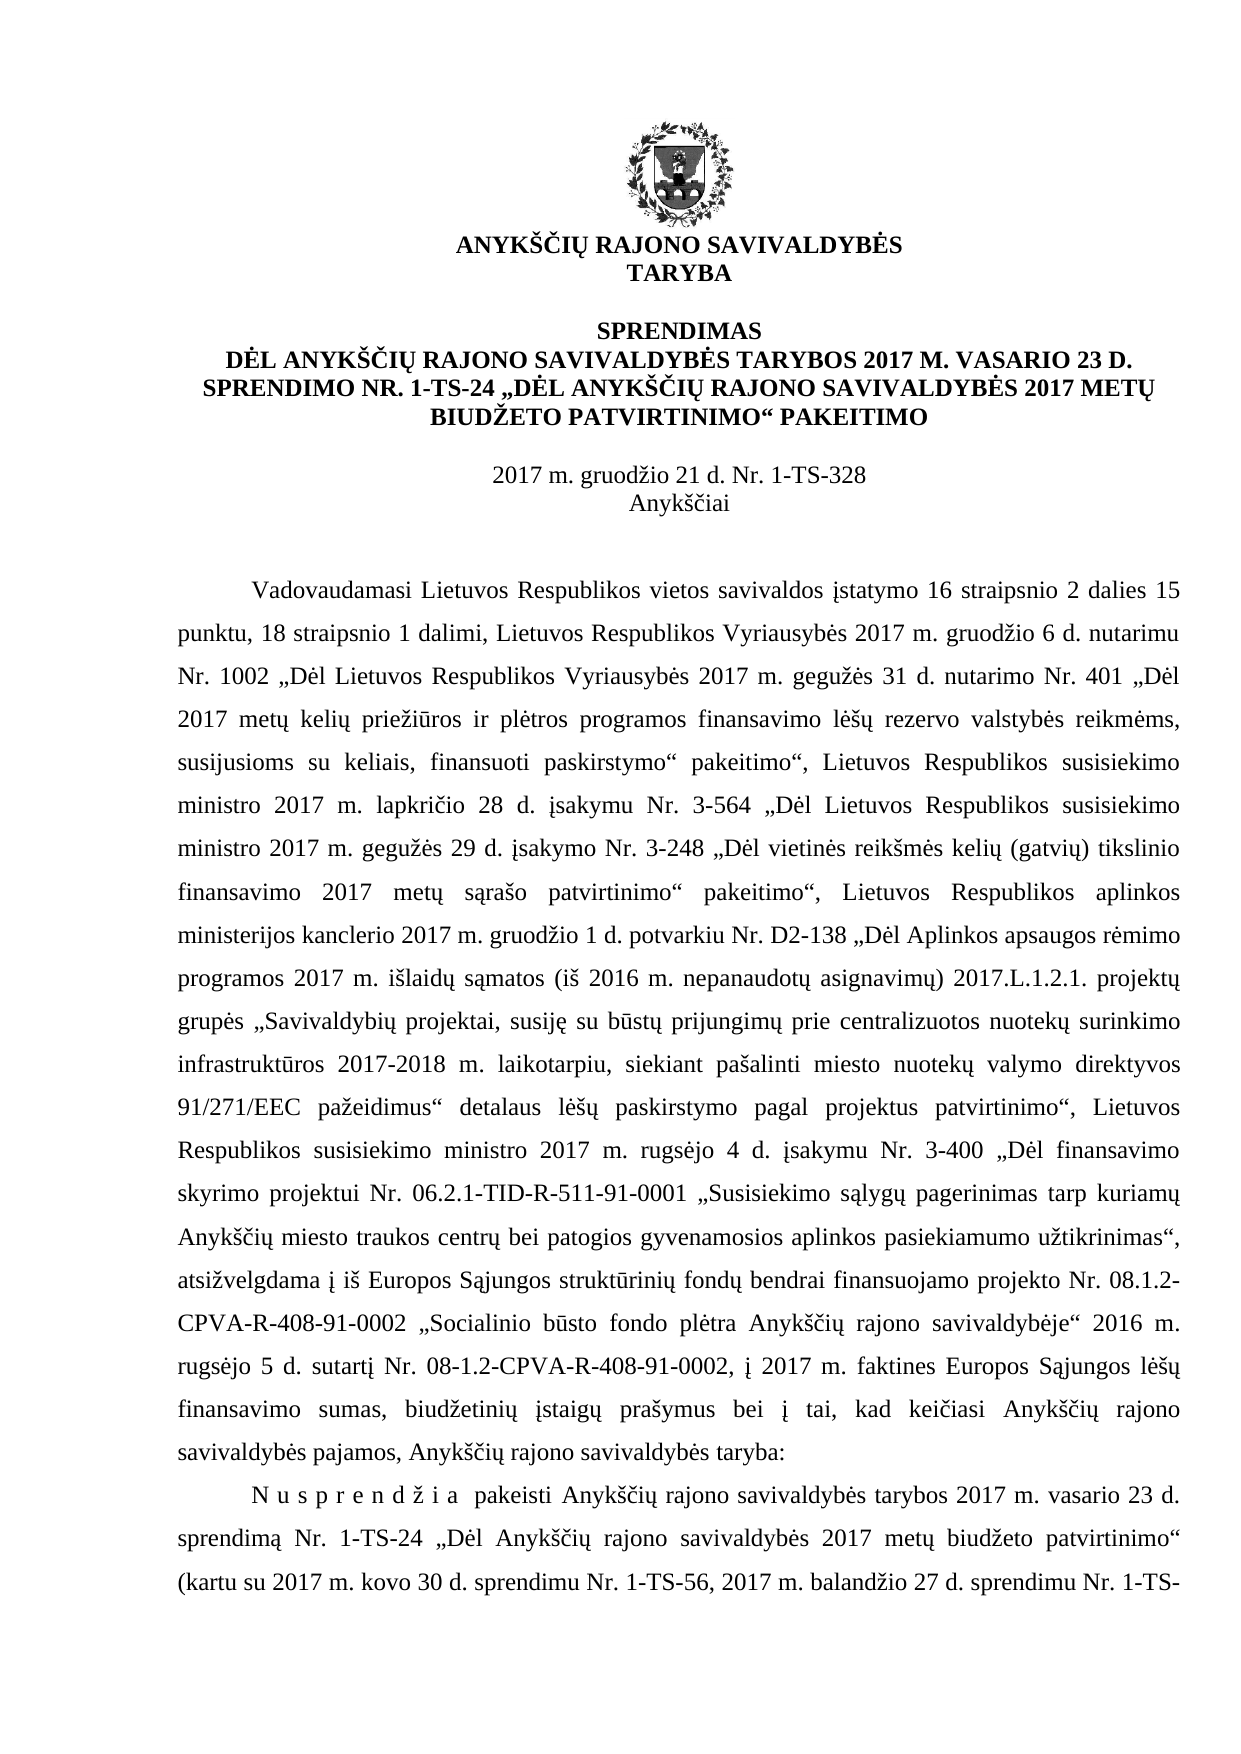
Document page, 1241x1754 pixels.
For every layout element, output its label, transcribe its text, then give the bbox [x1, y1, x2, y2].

text N u s p r e n d ž i a pakeisti Anykščių rajono savivaldybės tarybos 2017 m. vasario 23 d. sprendimą Nr. 1-TS-24 „Dėl Anykščių rajono savivaldybės 2017 metų biudžeto patvirtinimo“ (kartu su 2017 m. kovo 30 d. sprendimu Nr. 1-TS-56, 2017 m. balandžio 27 d. sprendimu Nr. 1-TS- [177, 1480, 1181, 1595]
text SPRENDIMAS [177, 316, 1181, 345]
text 2017 m. gruodžio 21 d. Nr. 1-TS-328 [177, 460, 1181, 488]
text DĖl Anykščių rajono savivaldybės TARYBOS 2017 m. VASARIO 23 D. SPRENDIMO nR. 1-ts-24 „DĖL ANYKŠČIŲ RAJONO SAVIVALDYBĖS 2017 METŲ biudžeto patvirtinimo“ PAKEITIMO [177, 345, 1181, 431]
text Anykščiai [177, 488, 1181, 517]
text TARYBA [177, 258, 1181, 287]
text Vadovaudamasi Lietuvos Respublikos vietos savivaldos įstatymo 16 straipsnio 2 dalies 15 punktu, 18 straipsnio 1 dalimi, Lietuvos Respublikos Vyriausybės 2017 m. gruodžio 6 d. nutarimu Nr. 1002 „Dėl Lietuvos Respublikos Vyriausybės 2017 m. gegužės 31 d. nutarimo Nr. 401 „Dėl 2017 metų kelių priežiūros ir plėtros programos finansavimo lėšų rezervo valstybės reikmėms, susijusioms su keliais, finansuoti paskirstymo“ pakeitimo“, Lietuvos Respublikos susisiekimo ministro 2017 m. lapkričio 28 d. įsakymu Nr. 3-564 „Dėl Lietuvos Respublikos susisiekimo ministro 2017 m. gegužės 29 d. įsakymo Nr. 3-248 „Dėl vietinės reikšmės kelių (gatvių) tikslinio finansavimo 2017 metų sąrašo patvirtinimo“ pakeitimo“, Lietuvos Respublikos aplinkos ministerijos kanclerio 2017 m. gruodžio 1 d. potvarkiu Nr. D2-138 „Dėl Aplinkos apsaugos rėmimo programos 2017 m. išlaidų sąmatos (iš 2016 m. nepanaudotų asignavimų) 2017.L.1.2.1. projektų grupės „Savivaldybių projektai, susiję su būstų prijungimų prie centralizuotos nuotekų surinkimo infrastruktūros 2017-2018 m. laikotarpiu, siekiant pašalinti miesto nuotekų valymo direktyvos 91/271/EEC pažeidimus“ detalaus lėšų paskirstymo pagal projektus patvirtinimo“, Lietuvos Respublikos susisiekimo ministro 2017 m. rugsėjo 4 d. įsakymu Nr. 3-400 „Dėl finansavimo skyrimo projektui Nr. 06.2.1-TID-R-511-91-0001 „Susisiekimo sąlygų pagerinimas tarp kuriamų Anykščių miesto traukos centrų bei patogios gyvenamosios aplinkos pasiekiamumo užtikrinimas“, atsižvelgdama į iš Europos Sąjungos struktūrinių fondų bendrai finansuojamo projekto Nr. 08.1.2-CPVA-R-408-91-0002 „Socialinio būsto fondo plėtra Anykščių rajono savivaldybėje“ 2016 m. rugsėjo 5 d. sutartį Nr. 08-1.2-CPVA-R-408-91-0002, į 2017 m. faktines Europos Sąjungos lėšų finansavimo sumas, biudžetinių įstaigų prašymus bei į tai, kad keičiasi Anykščių rajono savivaldybės pajamos, Anykščių rajono savivaldybės taryba: [177, 575, 1181, 1466]
text ANYKŠČIŲ RAJONO SAVIVALDYBĖS [177, 230, 1181, 258]
